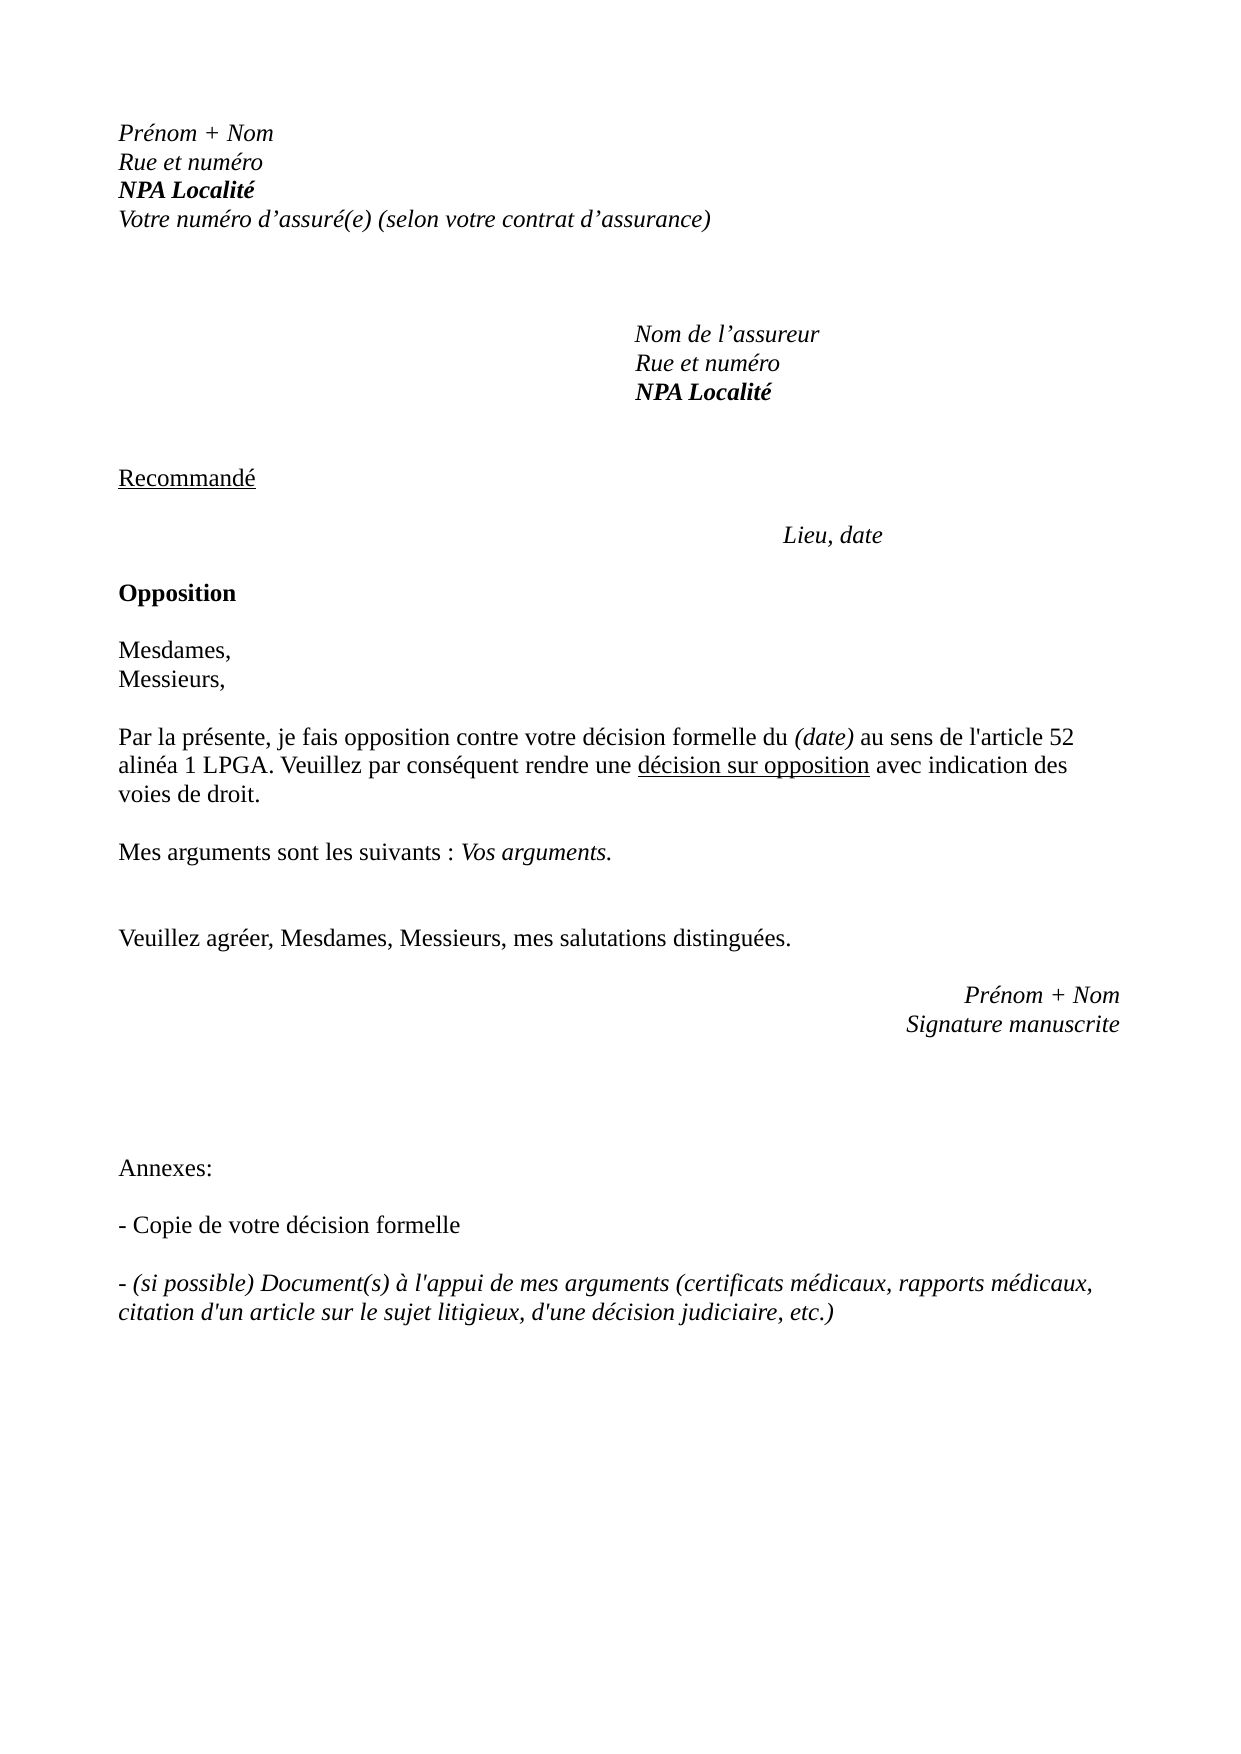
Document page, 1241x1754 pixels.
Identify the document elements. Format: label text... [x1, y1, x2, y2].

text NPA Localité [561, 377, 1122, 406]
text Par la présente, je fais opposition contre votre décision formelle du (date) au sens de l'article 52 alinéa 1 LPGA. Veuillez par conséquent rendre une décision sur opposition avec indication des voies de droit. [118, 722, 1122, 808]
text Rue et numéro [118, 147, 1122, 176]
text Nom de l’assureur [561, 319, 1122, 348]
text - Copie de votre décision formelle [118, 1211, 1122, 1239]
text NPA Localité [118, 176, 1122, 204]
text Messieurs, [118, 664, 1122, 693]
text Votre numéro d’assuré(e) (selon votre contrat d’assurance) [118, 204, 1122, 233]
text Annexes: [118, 1153, 1122, 1182]
text Signature manuscrite [118, 1009, 1122, 1038]
text Recommandé [118, 463, 1122, 492]
text Rue et numéro [561, 348, 1122, 377]
text Prénom + Nom [118, 118, 1122, 147]
text - (si possible) Document(s) à l'appui de mes arguments (certificats médicaux, rapports médicaux, citation d'un article sur le sujet litigieux, d'une décision judiciaire, etc.) [118, 1268, 1122, 1326]
text Veuillez agréer, Mesdames, Messieurs, mes salutations distinguées. [118, 923, 1122, 952]
text Opposition [118, 578, 1122, 607]
text Prénom + Nom [118, 981, 1122, 1009]
text Mes arguments sont les suivants : Vos arguments. [118, 837, 1122, 866]
text Mesdames, [118, 636, 1122, 664]
text Lieu, date [709, 521, 1122, 549]
